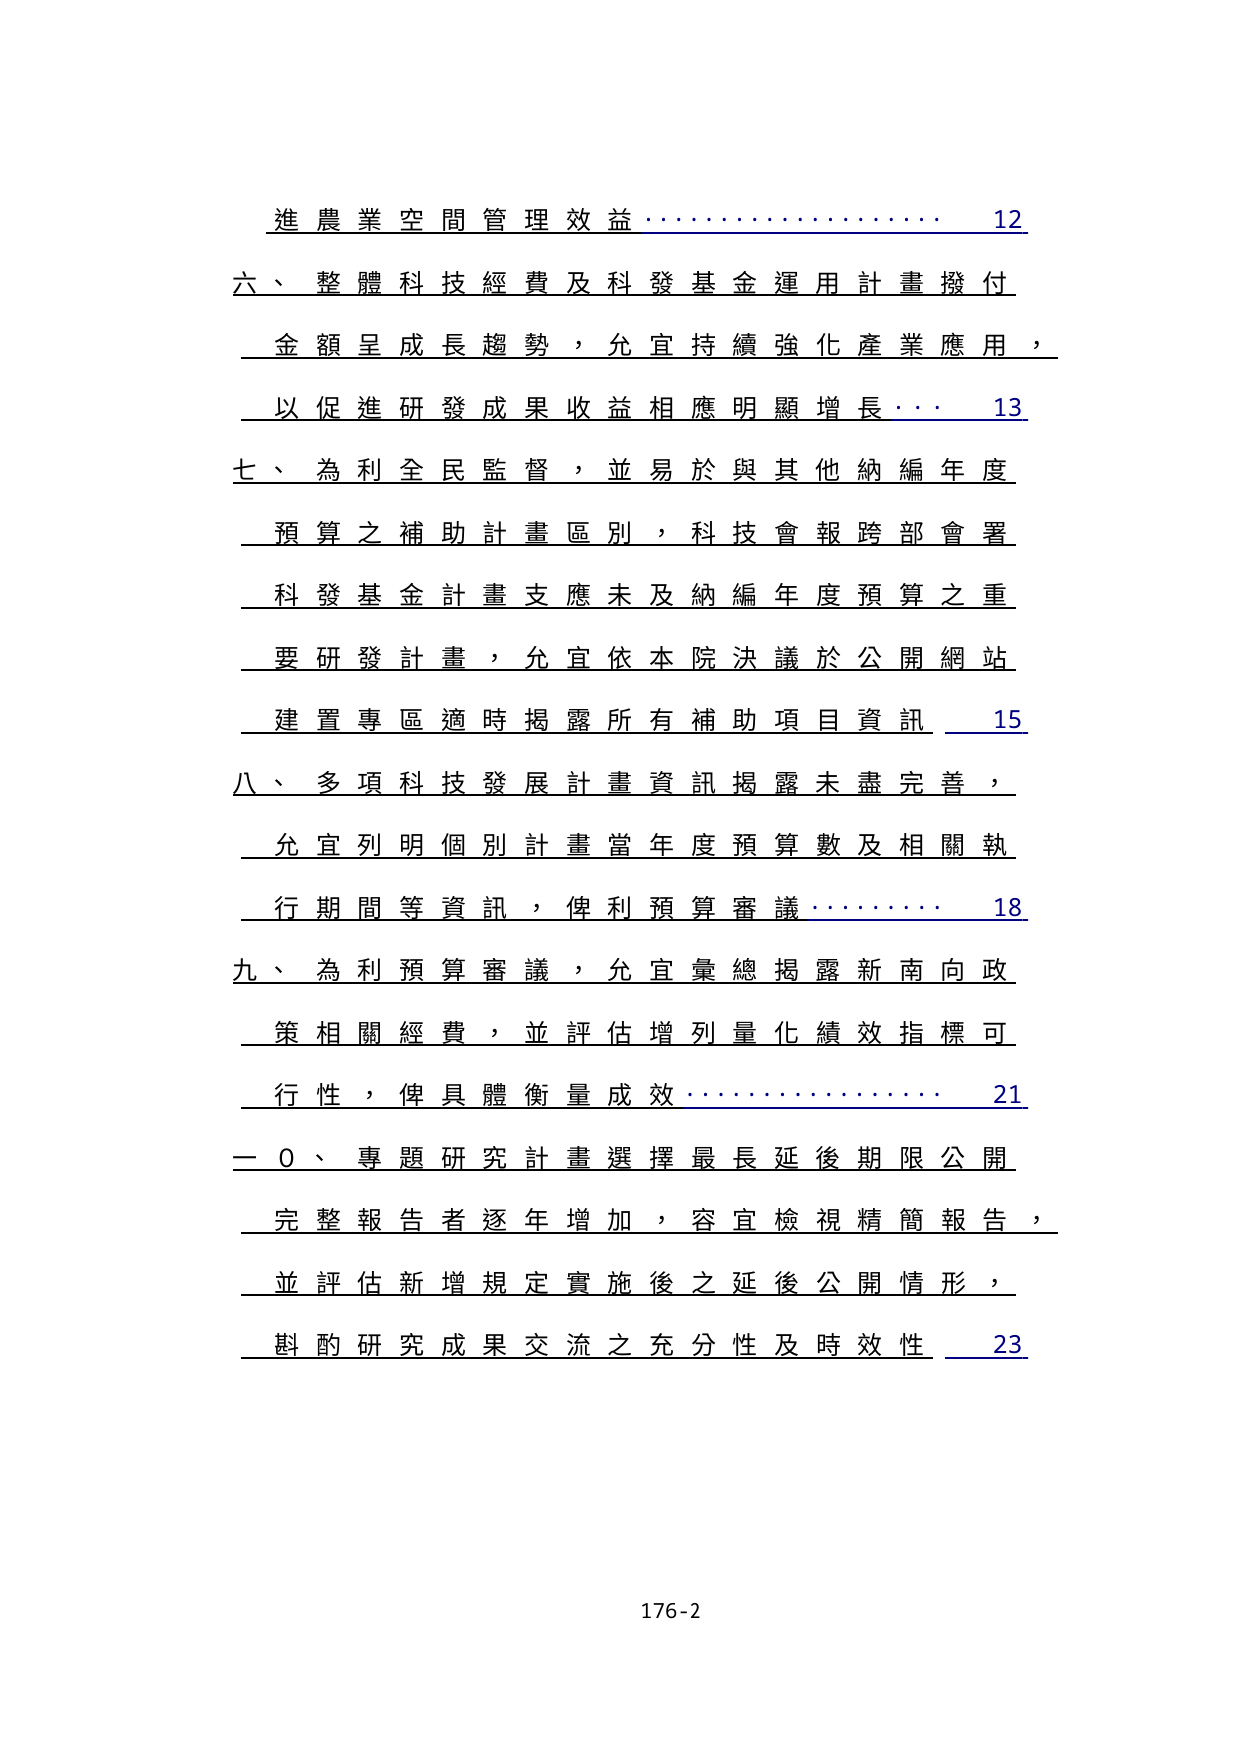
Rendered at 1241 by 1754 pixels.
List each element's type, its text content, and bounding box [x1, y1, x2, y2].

text 六、整體科技經費及科發基金運用計畫撥付金額呈成長趨勢，允宜持續強化產業應用，以促進研發成果收益相應明顯增長 13 [188, 240, 1028, 427]
text 九、為利預算審議，允宜彙總揭露新南向政策相關經費，並評估增列量化績效指標可行性，俾具體衡量成效 21 [188, 927, 1028, 1115]
text 一０、專題研究計畫選擇最長延後期限公開完整報告者逐年增加，容宜檢視精簡報告，並評估新增規定實施後之延後公開情形，斟酌研究成果交流之充分性及時效性 23 [188, 1115, 1028, 1365]
text 八、多項科技發展計畫資訊揭露未盡完善，允宜列明個別計畫當年度預算數及相關執行期間等資訊，俾利預算審議 18 [188, 740, 1028, 927]
text 五、新增辦理氣候變遷對台灣生態環境及社會影響之研究計畫，允宜與農委會農業地理資訊協作平台連結合作與共享，俾利增進農業空間管理效益 12 [188, 177, 1028, 240]
text 七、為利全民監督，並易於與其他納編年度預算之補助計畫區別，科技會報跨部會署科發基金計畫支應未及納編年度預算之重要研發計畫，允宜依本院決議於公開網站建置專區適時揭露所有補助項目資訊 15 [188, 427, 1028, 740]
